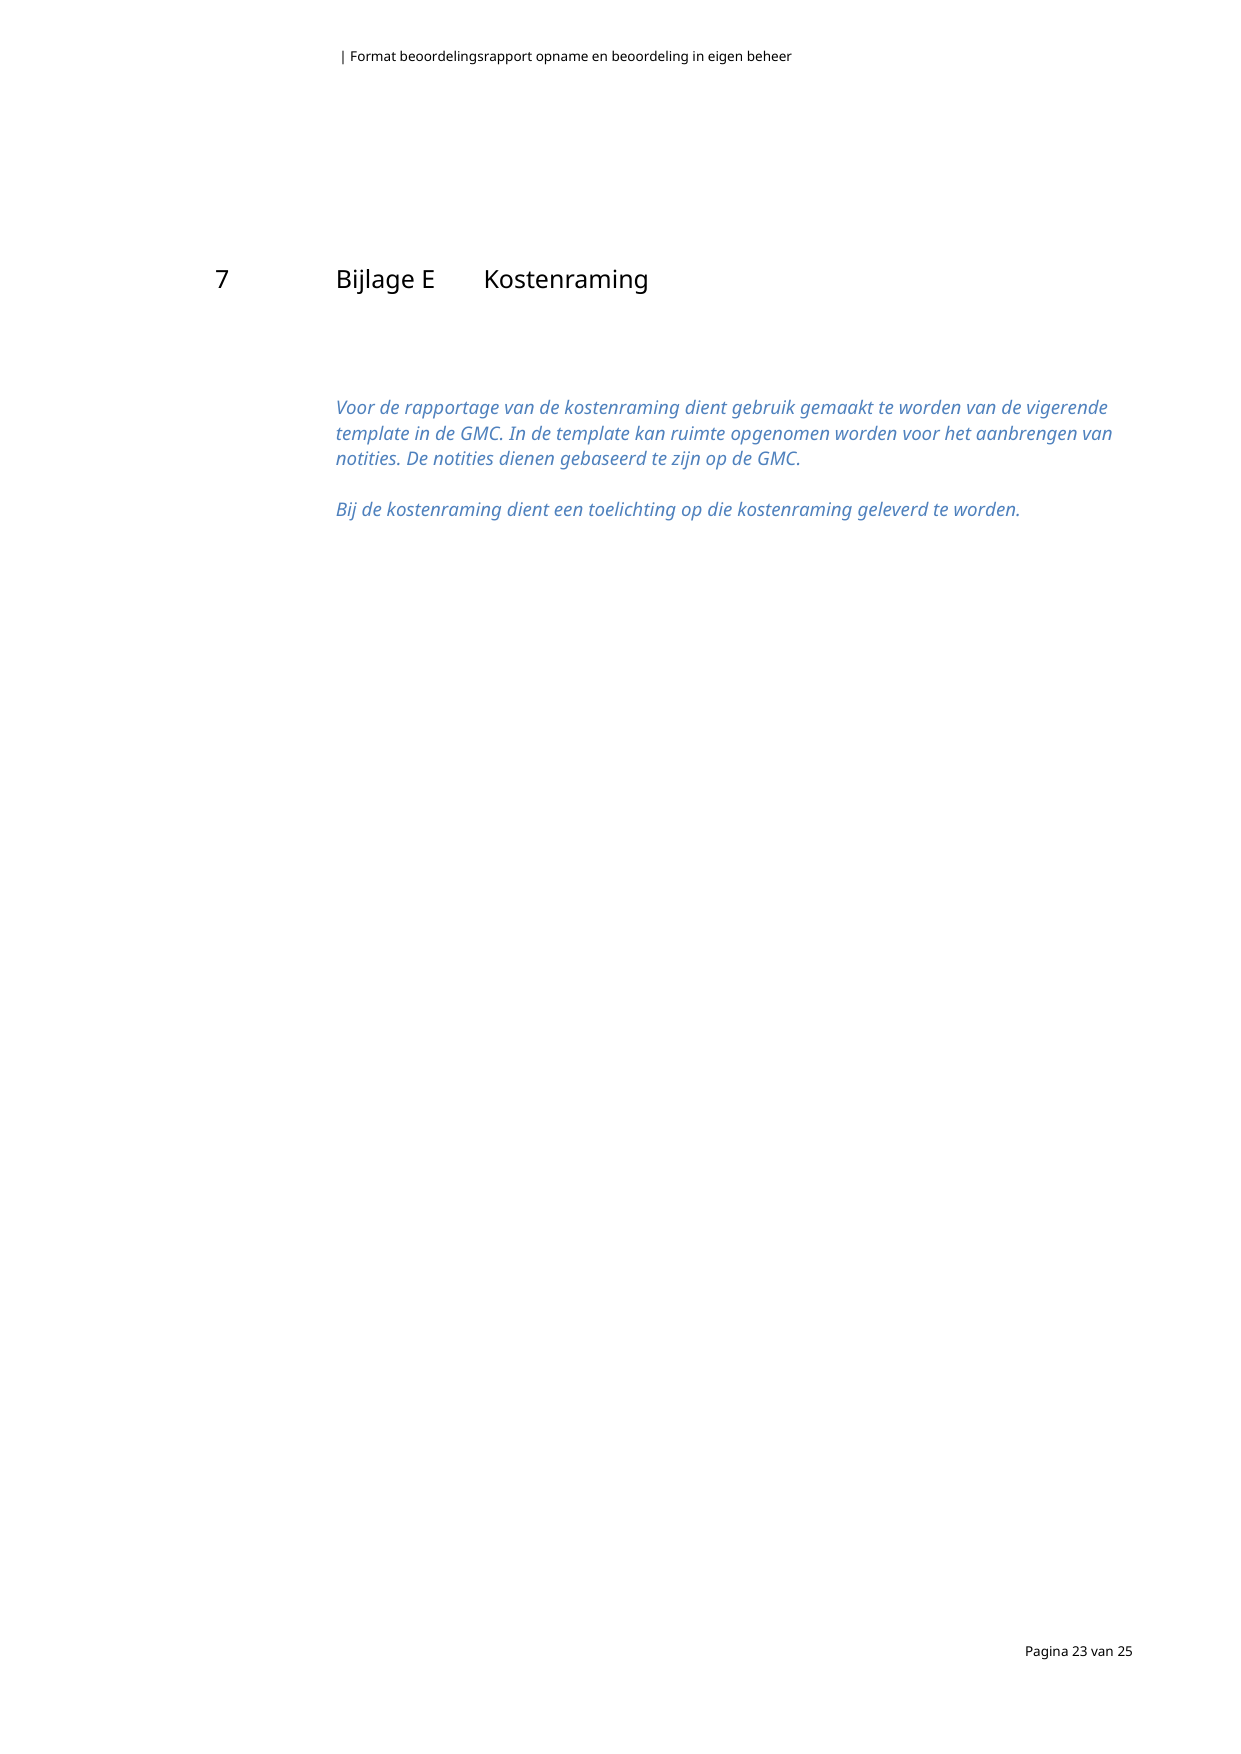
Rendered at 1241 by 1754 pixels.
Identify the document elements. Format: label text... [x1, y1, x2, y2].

subtitle Bijlage E Kostenraming [215, 262, 1140, 296]
text Bij de kostenraming dient een toelichting op die kostenraming geleverd te worden. [336, 497, 1140, 522]
text Voor de rapportage van de kostenraming dient gebruik gemaakt te worden van de vigerende template in de GMC. In de template kan ruimte opgenomen worden voor het aanbrengen van notities. De notities dienen gebaseerd te zijn op de GMC. [336, 395, 1140, 471]
